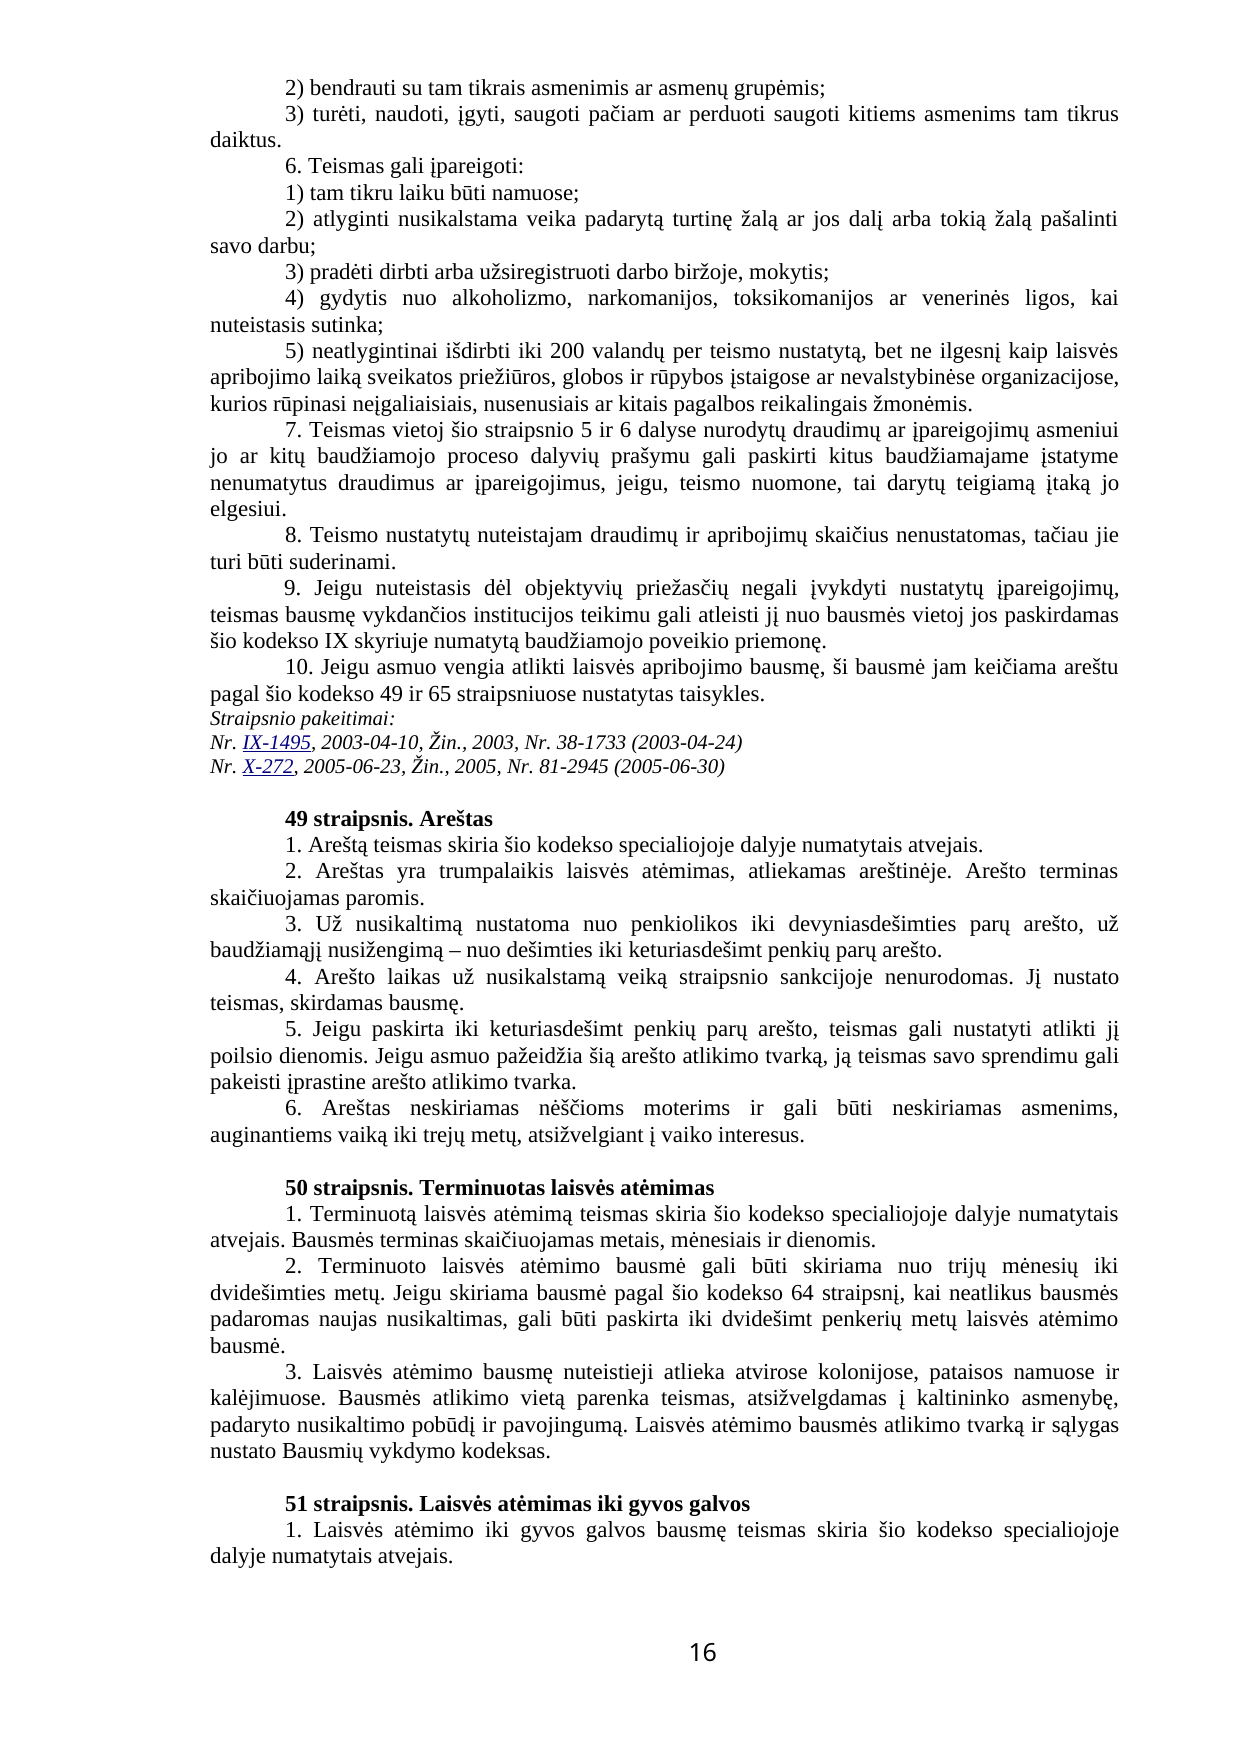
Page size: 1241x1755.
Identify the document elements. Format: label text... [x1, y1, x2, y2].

text 7. Teismas vietoj šio straipsnio 5 ir 6 dalyse nurodytų draudimų ar įpareigojimų asmeniui jo ar kitų baudžiamojo proceso dalyvių prašymu gali paskirti kitus baudžiamajame įstatyme nenumatytus draudimus ar įpareigojimus, jeigu, teismo nuomone, tai darytų teigiamą įtaką jo elgesiui. [210, 416, 1120, 522]
text 2) atlyginti nusikalstama veika padarytą turtinę žalą ar jos dalį arba tokią žalą pašalinti savo darbu; [210, 205, 1120, 258]
text 2. Areštas yra trumpalaikis laisvės atėmimas, atliekamas areštinėje. Arešto terminas skaičiuojamas paromis. [210, 857, 1120, 910]
text 5) neatlygintinai išdirbti iki 200 valandų per teismo nustatytą, bet ne ilgesnį kaip laisvės apribojimo laiką sveikatos priežiūros, globos ir rūpybos įstaigose ar nevalstybinėse organizacijose, kurios rūpinasi neįgaliaisiais, nusenusiais ar kitais pagalbos reikalingais žmonėmis. [210, 337, 1120, 416]
text 5. Jeigu paskirta iki keturiasdešimt penkių parų arešto, teismas gali nustatyti atlikti jį poilsio dienomis. Jeigu asmuo pažeidžia šią arešto atlikimo tvarką, ją teismas savo sprendimu gali pakeisti įprastine arešto atlikimo tvarka. [210, 1015, 1120, 1094]
text 3. Laisvės atėmimo bausmę nuteistieji atlieka atvirose kolonijose, pataisos namuose ir kalėjimuose. Bausmės atlikimo vietą parenka teismas, atsižvelgdamas į kaltininko asmenybę, padaryto nusikaltimo pobūdį ir pavojingumą. Laisvės atėmimo bausmės atlikimo tvarką ir sąlygas nustato Bausmių vykdymo kodeksas. [210, 1358, 1120, 1463]
text 4) gydytis nuo alkoholizmo, narkomanijos, toksikomanijos ar venerinės ligos, kai nuteistasis sutinka; [210, 284, 1120, 337]
text 3) turėti, naudoti, įgyti, saugoti pačiam ar perduoti saugoti kitiems asmenims tam tikrus daiktus. [210, 100, 1120, 153]
text 10. Jeigu asmuo vengia atlikti laisvės apribojimo bausmę, ši bausmė jam keičiama areštu pagal šio kodekso 49 ir 65 straipsniuose nustatytas taisykles. [210, 653, 1120, 706]
text 1) tam tikru laiku būti namuose; [210, 179, 1120, 205]
text 3) pradėti dirbti arba užsiregistruoti darbo biržoje, mokytis; [210, 258, 1120, 284]
text 8. Teismo nustatytų nuteistajam draudimų ir apribojimų skaičius nenustatomas, tačiau jie turi būti suderinami. [210, 522, 1120, 574]
text 3. Už nusikaltimą nustatoma nuo penkiolikos iki devyniasdešimties parų arešto, už baudžiamąjį nusižengimą – nuo dešimties iki keturiasdešimt penkių parų arešto. [210, 910, 1120, 963]
text Nr. IX-1495, 2003-04-10, Žin., 2003, Nr. 38-1733 (2003-04-24) [210, 730, 1120, 754]
text 6. Teismas gali įpareigoti: [210, 153, 1120, 179]
text 2. Terminuoto laisvės atėmimo bausmė gali būti skiriama nuo trijų mėnesių iki dvidešimties metų. Jeigu skiriama bausmė pagal šio kodekso 64 straipsnį, kai neatlikus bausmės padaromas naujas nusikaltimas, gali būti paskirta iki dvidešimt penkerių metų laisvės atėmimo bausmė. [210, 1253, 1120, 1358]
text 4. Arešto laikas už nusikalstamą veiką straipsnio sankcijoje nenurodomas. Jį nustato teismas, skirdamas bausmę. [210, 963, 1120, 1015]
text 6. Areštas neskiriamas nėščioms moterims ir gali būti neskiriamas asmenims, auginantiems vaiką iki trejų metų, atsižvelgiant į vaiko interesus. [210, 1094, 1120, 1147]
text 1. Areštą teismas skiria šio kodekso specialiojoje dalyje numatytais atvejais. [210, 831, 1120, 857]
text Nr. X-272, 2005-06-23, Žin., 2005, Nr. 81-2945 (2005-06-30) [210, 754, 1120, 778]
text 2) bendrauti su tam tikrais asmenimis ar asmenų grupėmis; [210, 73, 1120, 100]
text Straipsnio pakeitimai: [210, 706, 1120, 730]
text 1. Terminuotą laisvės atėmimą teismas skiria šio kodekso specialiojoje dalyje numatytais atvejais. Bausmės terminas skaičiuojamas metais, mėnesiais ir dienomis. [210, 1200, 1120, 1253]
text 49 straipsnis. Areštas [210, 804, 1120, 831]
text 1. Laisvės atėmimo iki gyvos galvos bausmę teismas skiria šio kodekso specialiojoje dalyje numatytais atvejais. [210, 1516, 1120, 1569]
text 50 straipsnis. Terminuotas laisvės atėmimas [210, 1173, 1120, 1200]
text 9. Jeigu nuteistasis dėl objektyvių priežasčių negali įvykdyti nustatytų įpareigojimų, teismas bausmę vykdančios institucijos teikimu gali atleisti jį nuo bausmės vietoj jos paskirdamas šio kodekso IX skyriuje numatytą baudžiamojo poveikio priemonę. [210, 574, 1120, 653]
text 51 straipsnis. Laisvės atėmimas iki gyvos galvos [210, 1490, 1120, 1516]
